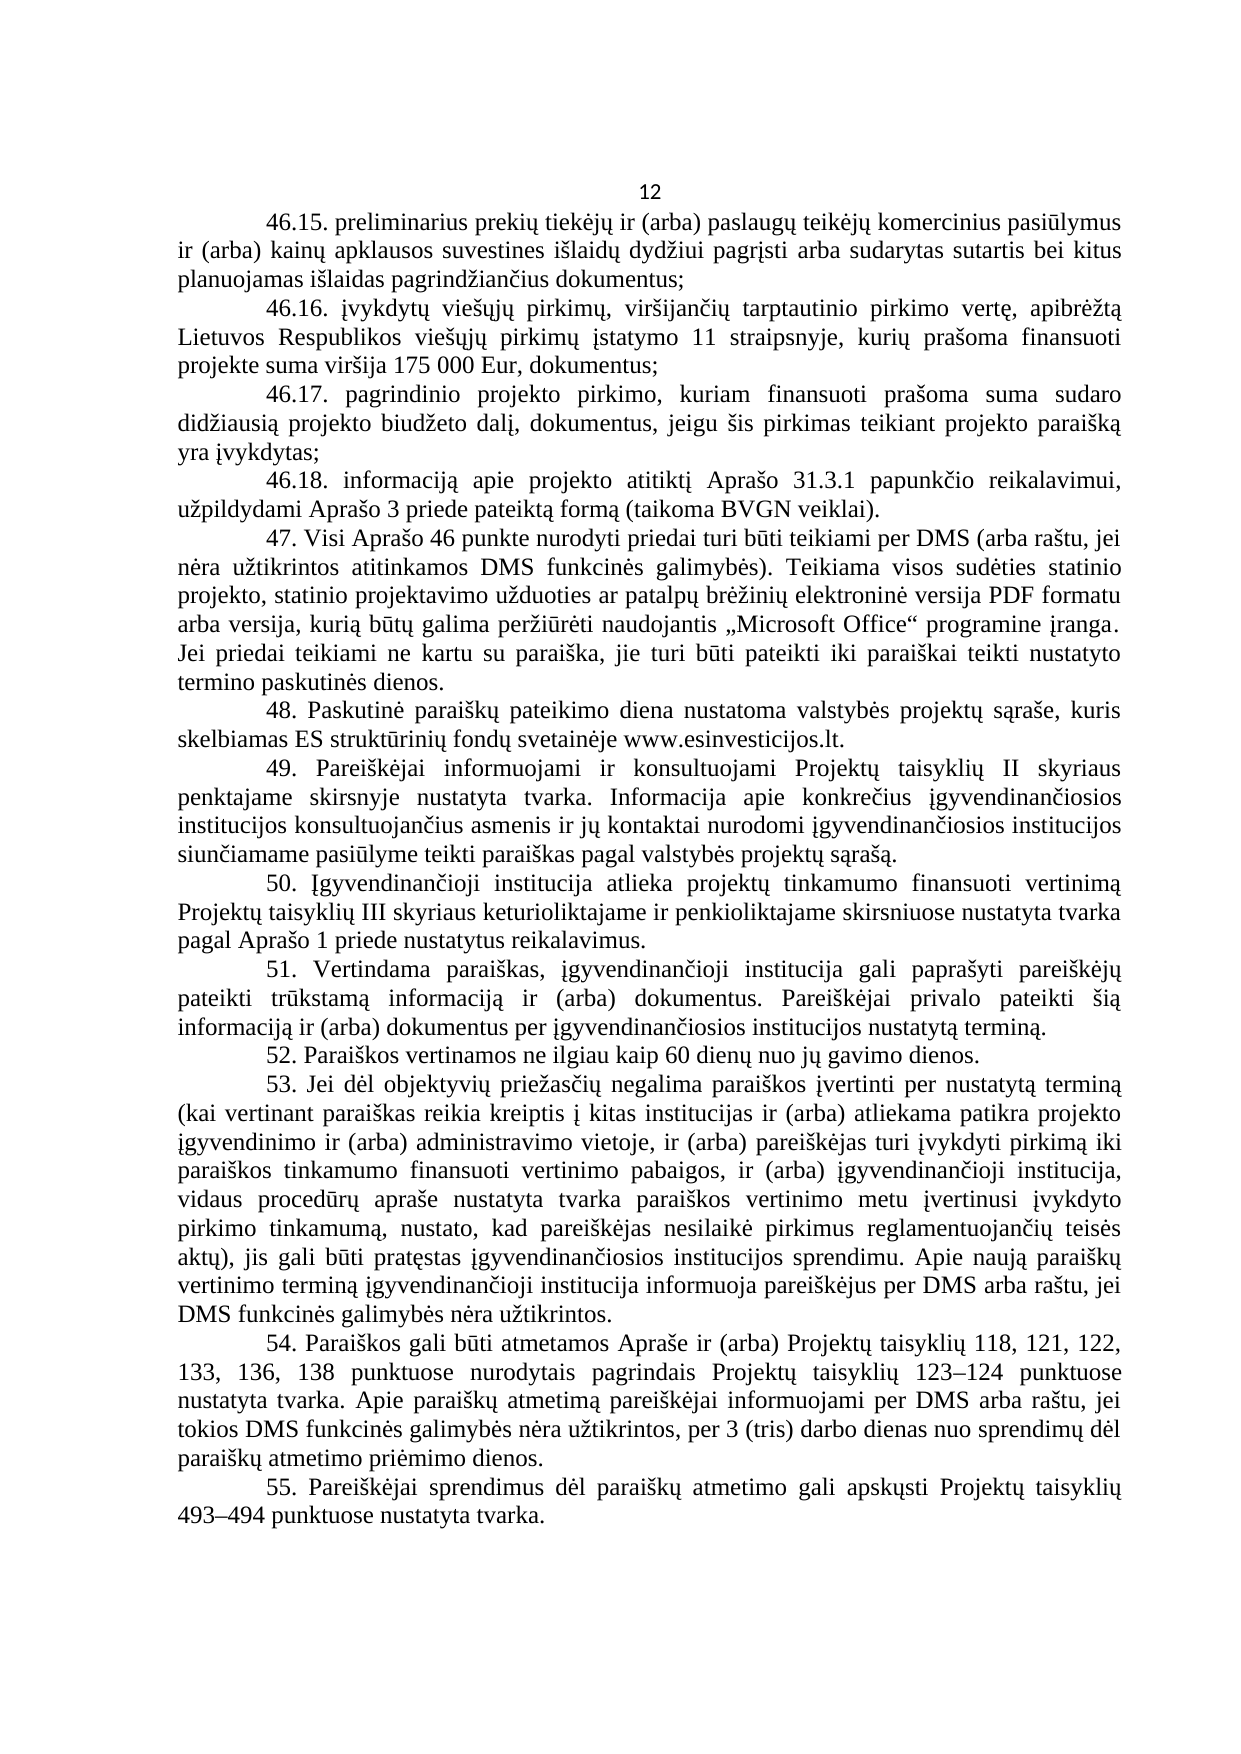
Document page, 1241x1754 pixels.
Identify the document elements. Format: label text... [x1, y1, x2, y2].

text 46.15. preliminarius prekių tiekėjų ir (arba) paslaugų teikėjų komercinius pasiūlymus ir (arba) kainų apklausos suvestines išlaidų dydžiui pagrįsti arba sudarytas sutartis bei kitus planuojamas išlaidas pagrindžiančius dokumentus; [177, 207, 1122, 293]
text 46.16. įvykdytų viešųjų pirkimų, viršijančių tarptautinio pirkimo vertę, apibrėžtą Lietuvos Respublikos viešųjų pirkimų įstatymo 11 straipsnyje, kurių prašoma finansuoti projekte suma viršija 175 000 Eur, dokumentus; [177, 293, 1122, 379]
text 51. Vertindama paraiškas, įgyvendinančioji institucija gali paprašyti pareiškėjų pateikti trūkstamą informaciją ir (arba) dokumentus. Pareiškėjai privalo pateikti šią informaciją ir (arba) dokumentus per įgyvendinančiosios institucijos nustatytą terminą. [177, 954, 1122, 1040]
text 53. Jei dėl objektyvių priežasčių negalima paraiškos įvertinti per nustatytą terminą (kai vertinant paraiškas reikia kreiptis į kitas institucijas ir (arba) atliekama patikra projekto įgyvendinimo ir (arba) administravimo vietoje, ir (arba) pareiškėjas turi įvykdyti pirkimą iki paraiškos tinkamumo finansuoti vertinimo pabaigos, ir (arba) įgyvendinančioji institucija, vidaus procedūrų apraše nustatyta tvarka paraiškos vertinimo metu įvertinusi įvykdyto pirkimo tinkamumą, nustato, kad pareiškėjas nesilaikė pirkimus reglamentuojančių teisės aktų), jis gali būti pratęstas įgyvendinančiosios institucijos sprendimu. Apie naują paraiškų vertinimo terminą įgyvendinančioji institucija informuoja pareiškėjus per DMS arba raštu, jei DMS funkcinės galimybės nėra užtikrintos. [177, 1069, 1122, 1328]
text 54. Paraiškos gali būti atmetamos Apraše ir (arba) Projektų taisyklių 118, 121, 122, 133, 136, 138 punktuose nurodytais pagrindais Projektų taisyklių 123–124 punktuose nustatyta tvarka. Apie paraiškų atmetimą pareiškėjai informuojami per DMS arba raštu, jei tokios DMS funkcinės galimybės nėra užtikrintos, per 3 (tris) darbo dienas nuo sprendimų dėl paraiškų atmetimo priėmimo dienos. [177, 1328, 1122, 1472]
text 55. Pareiškėjai sprendimus dėl paraiškų atmetimo gali apskųsti Projektų taisyklių 493–494 punktuose nustatyta tvarka. [177, 1472, 1122, 1529]
text 46.17. pagrindinio projekto pirkimo, kuriam finansuoti prašoma suma sudaro didžiausią projekto biudžeto dalį, dokumentus, jeigu šis pirkimas teikiant projekto paraišką yra įvykdytas; [177, 379, 1122, 465]
text 50. Įgyvendinančioji institucija atlieka projektų tinkamumo finansuoti vertinimą Projektų taisyklių III skyriaus keturioliktajame ir penkioliktajame skirsniuose nustatyta tvarka pagal Aprašo 1 priede nustatytus reikalavimus. [177, 868, 1122, 954]
text 52. Paraiškos vertinamos ne ilgiau kaip 60 dienų nuo jų gavimo dienos. [177, 1040, 1122, 1069]
text 46.18. informaciją apie projekto atitiktį Aprašo 31.3.1 papunkčio reikalavimui, užpildydami Aprašo 3 priede pateiktą formą (taikoma BVGN veiklai). [177, 465, 1122, 523]
text 49. Pareiškėjai informuojami ir konsultuojami Projektų taisyklių II skyriaus penktajame skirsnyje nustatyta tvarka. Informacija apie konkrečius įgyvendinančiosios institucijos konsultuojančius asmenis ir jų kontaktai nurodomi įgyvendinančiosios institucijos siunčiamame pasiūlyme teikti paraiškas pagal valstybės projektų sąrašą. [177, 753, 1122, 868]
text 47. Visi Aprašo 46 punkte nurodyti priedai turi būti teikiami per DMS (arba raštu, jei nėra užtikrintos atitinkamos DMS funkcinės galimybės). Teikiama visos sudėties statinio projekto, statinio projektavimo užduoties ar patalpų brėžinių elektroninė versija PDF formatu arba versija, kurią būtų galima peržiūrėti naudojantis „Microsoft Office“ programine įranga. Jei priedai teikiami ne kartu su paraiška, jie turi būti pateikti iki paraiškai teikti nustatyto termino paskutinės dienos. [177, 523, 1122, 695]
text 48. Paskutinė paraiškų pateikimo diena nustatoma valstybės projektų sąraše, kuris skelbiamas ES struktūrinių fondų svetainėje www.esinvesticijos.lt. [177, 695, 1122, 753]
